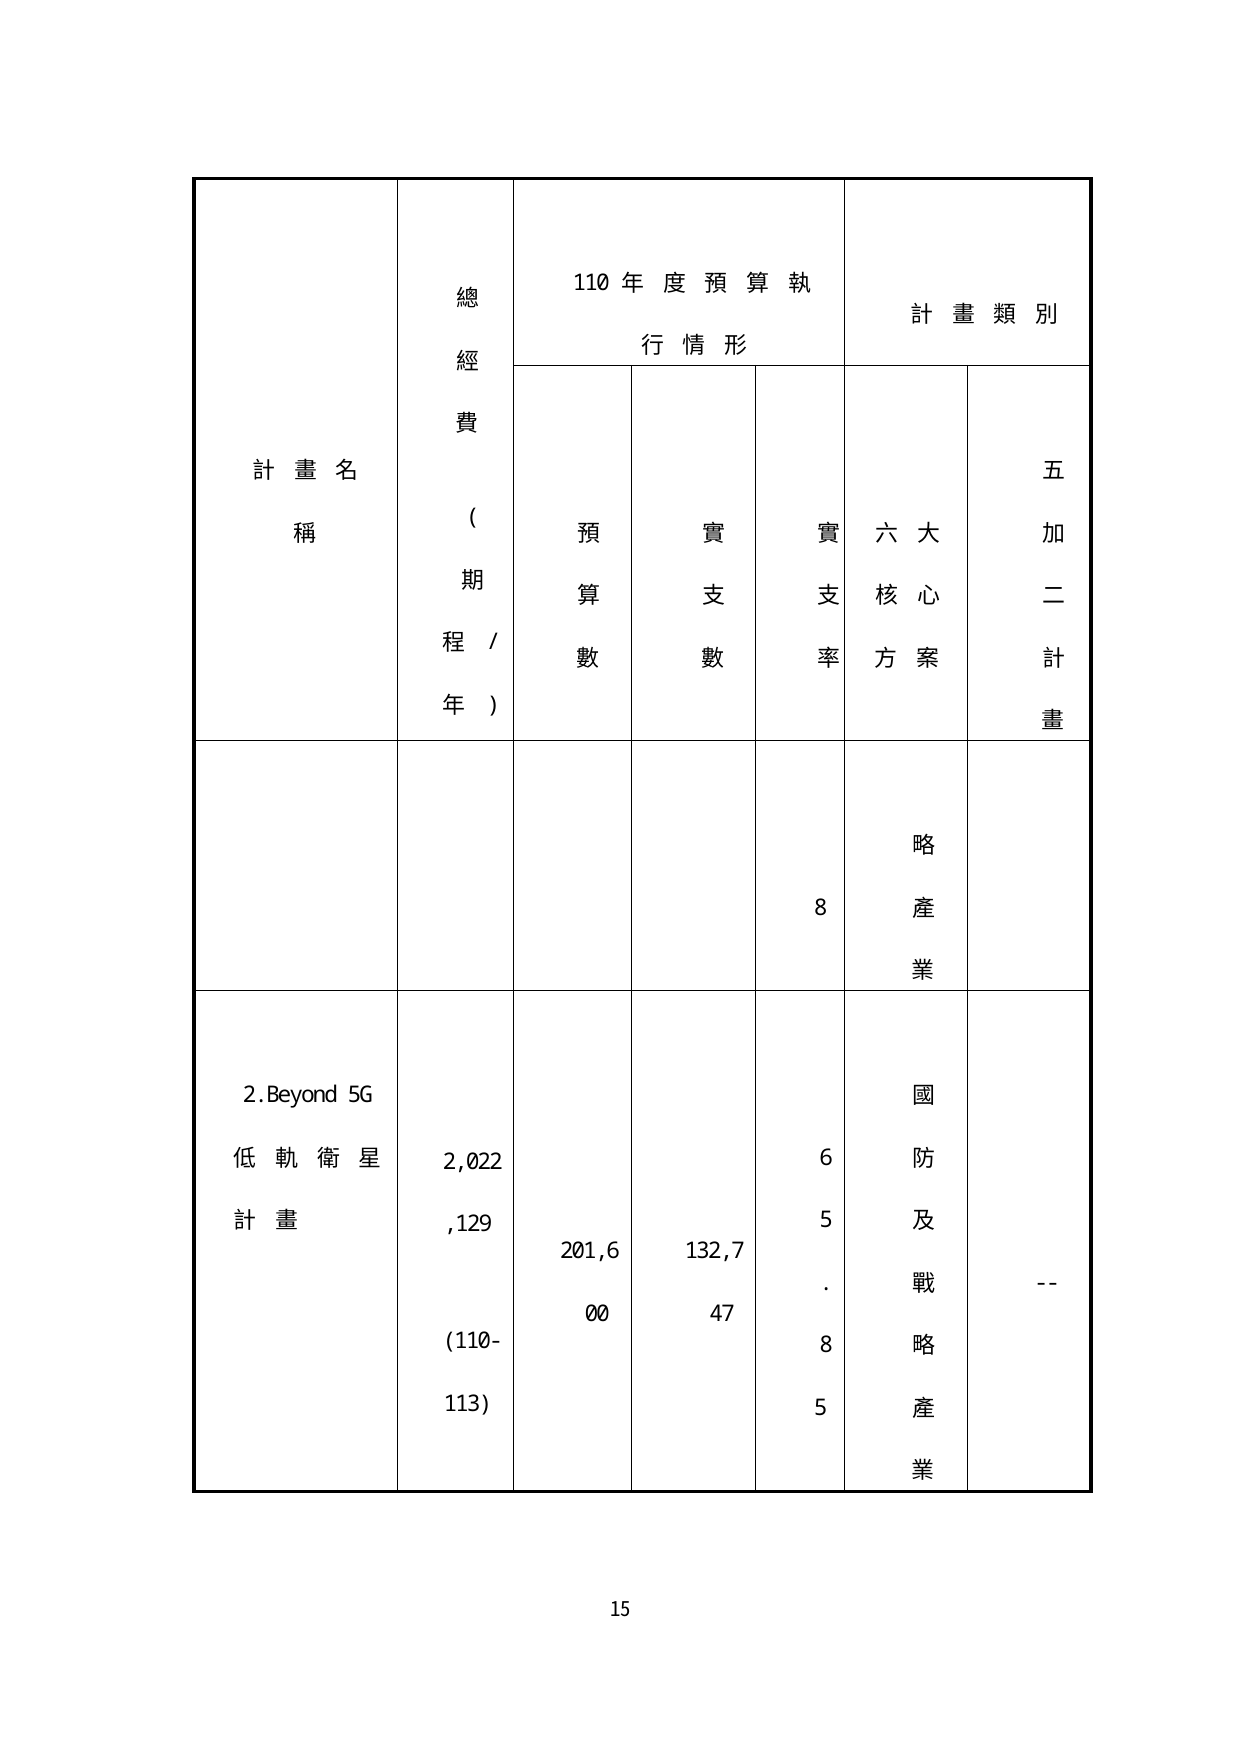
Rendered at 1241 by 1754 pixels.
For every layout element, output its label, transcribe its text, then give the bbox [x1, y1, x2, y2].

table_header 110年度預算執行情形 [514, 180, 844, 365]
table_cell 8 [756, 741, 844, 990]
table_cell 實支率 [756, 366, 844, 740]
table_cell 略產業 [845, 741, 967, 990]
table_cell [398, 741, 513, 990]
table_cell 實支數 [632, 366, 755, 740]
table_cell 六大核心方案 [845, 366, 967, 740]
table_cell 國防及戰略產業 [845, 991, 967, 1490]
table_cell [514, 741, 631, 990]
table_cell [196, 741, 397, 990]
table_cell [968, 741, 1089, 990]
table_cell 2,022,129 (110-113) [398, 991, 513, 1490]
table_cell 132,747 [632, 991, 755, 1490]
table_header 計畫名稱 [196, 180, 397, 740]
table_cell -- [968, 991, 1089, 1490]
table_cell 2.Beyond 5G低軌衛星計畫 [196, 991, 397, 1490]
table_header 計畫類別 [845, 180, 1089, 365]
table_header 總經費 (期程/年) [398, 180, 513, 740]
table_cell 65.85 [756, 991, 844, 1490]
table_cell 五加二計畫 [968, 366, 1089, 740]
table_cell 201,600 [514, 991, 631, 1490]
table_cell [632, 741, 755, 990]
table_cell 預算數 [514, 366, 631, 740]
